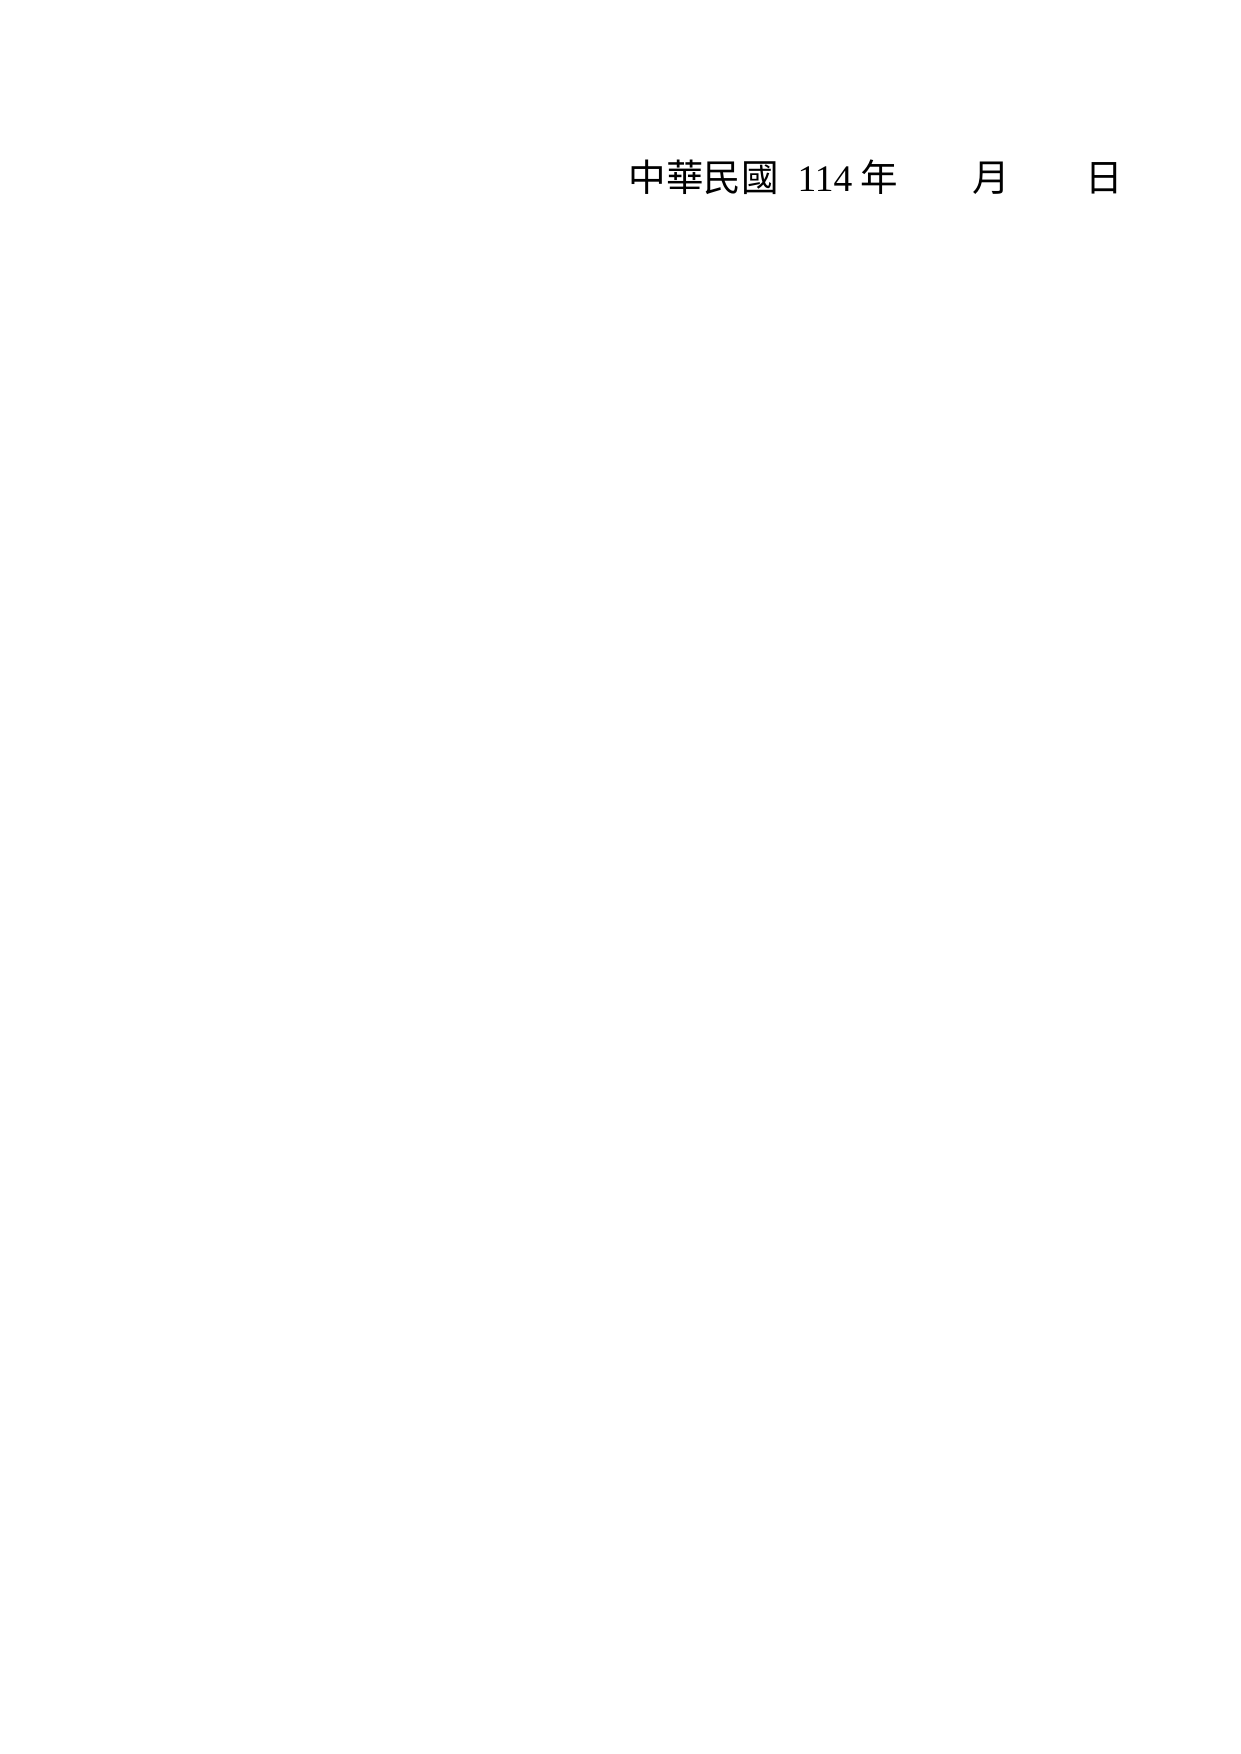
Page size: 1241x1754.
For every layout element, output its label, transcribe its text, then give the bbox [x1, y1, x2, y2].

text 中華民國 114年 月 日 [118, 133, 1122, 195]
